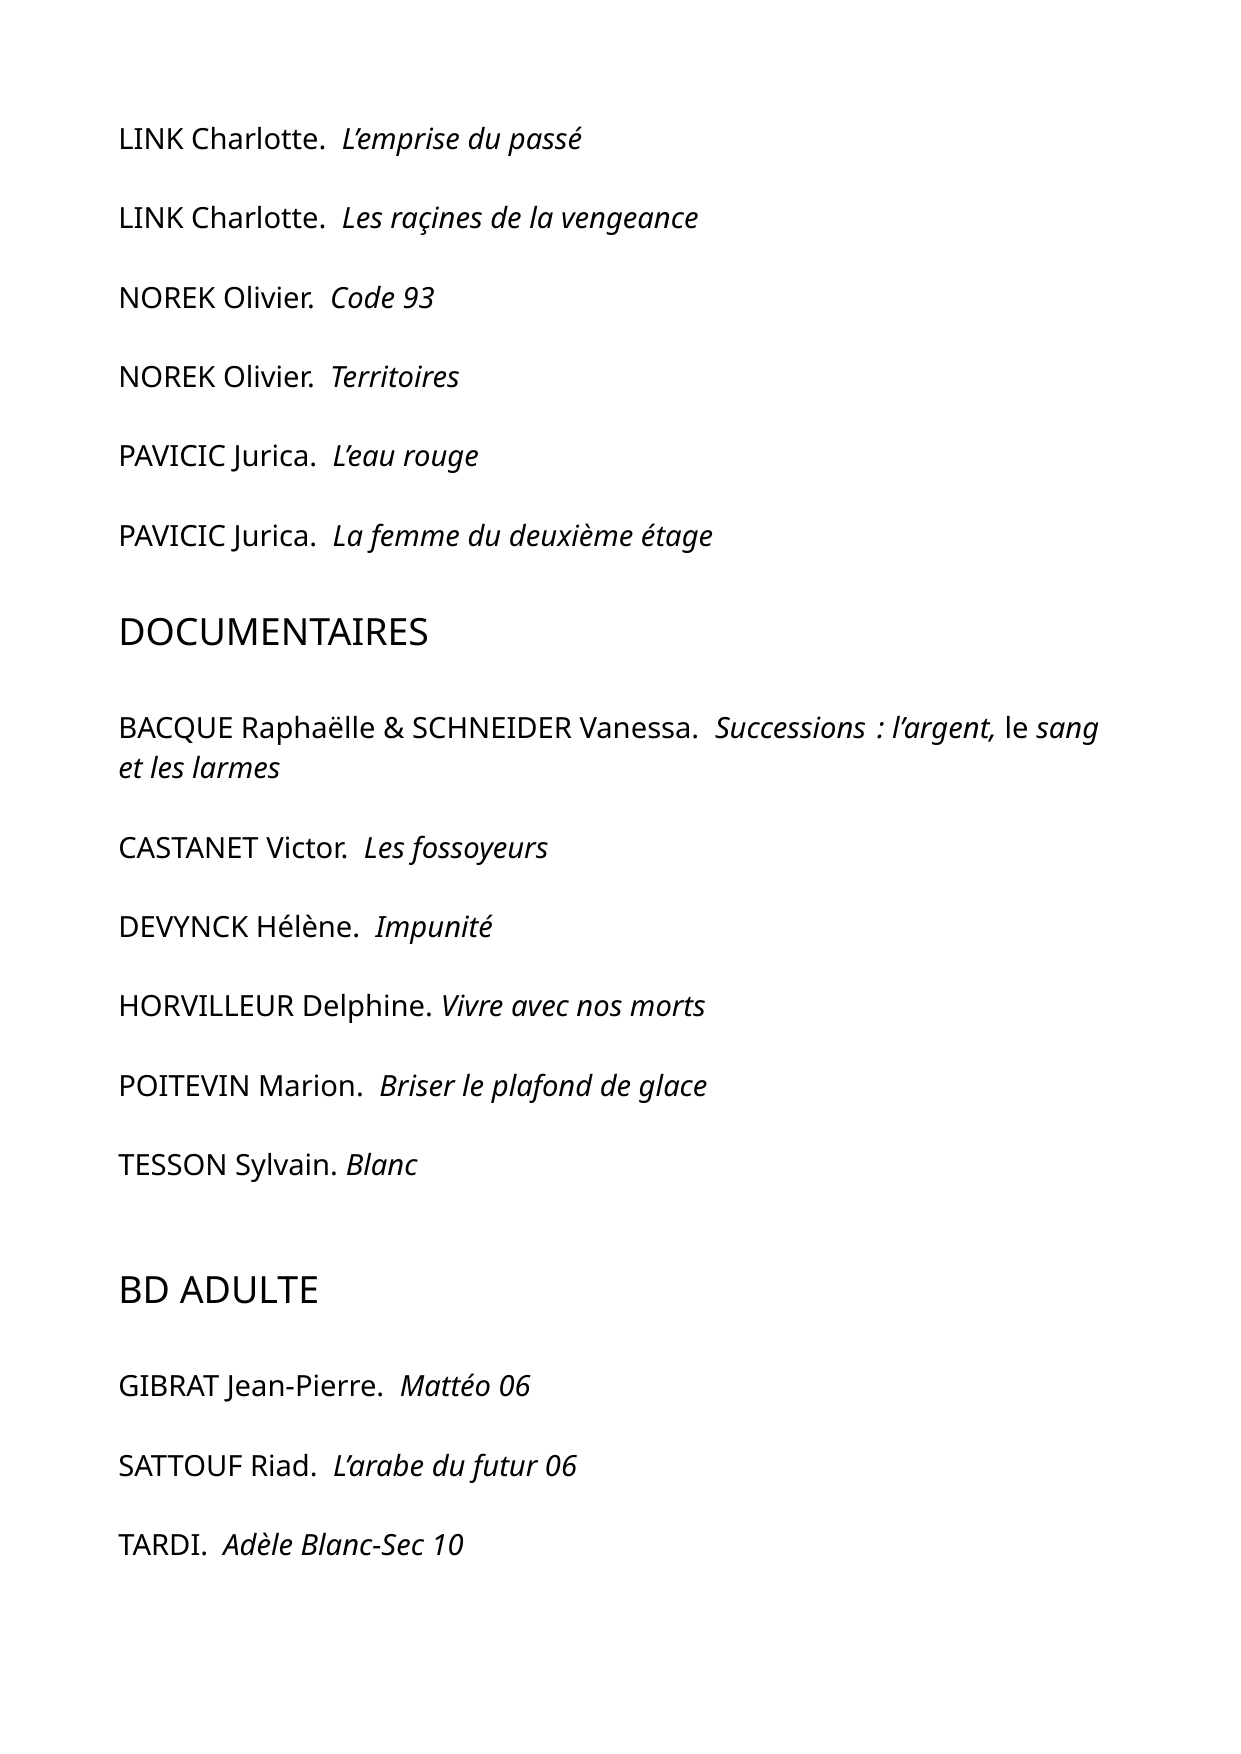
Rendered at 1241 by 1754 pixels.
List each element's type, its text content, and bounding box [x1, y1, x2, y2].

text PAVICIC Jurica. La femme du deuxième étage [118, 515, 1122, 555]
text TESSON Sylvain. Blanc [118, 1144, 1122, 1184]
text BACQUE Raphaëlle & SCHNEIDER Vanessa. Successions : l’argent, le sang et les larmes [118, 708, 1122, 787]
text NOREK Olivier. Territoires [118, 356, 1122, 396]
text BD ADULTE [118, 1263, 1122, 1314]
text PAVICIC Jurica. L’eau rouge [118, 436, 1122, 475]
text LINK Charlotte. Les raçines de la vengeance [118, 197, 1122, 237]
text DOCUMENTAIRES [118, 606, 1122, 657]
text LINK Charlotte. L’emprise du passé [118, 118, 1122, 158]
text NOREK Olivier. Code 93 [118, 277, 1122, 317]
text GIBRAT Jean-Pierre. Mattéo 06 [118, 1366, 1122, 1405]
text HORVILLEUR Delphine. Vivre avec nos morts [118, 986, 1122, 1025]
text TARDI. Adèle Blanc-Sec 10 [118, 1524, 1122, 1564]
text POITEVIN Marion. Briser le plafond de glace [118, 1065, 1122, 1105]
text DEVYNCK Hélène. Impunité [118, 906, 1122, 946]
text CASTANET Victor. Les fossoyeurs [118, 827, 1122, 867]
text SATTOUF Riad. L’arabe du futur 06 [118, 1445, 1122, 1484]
